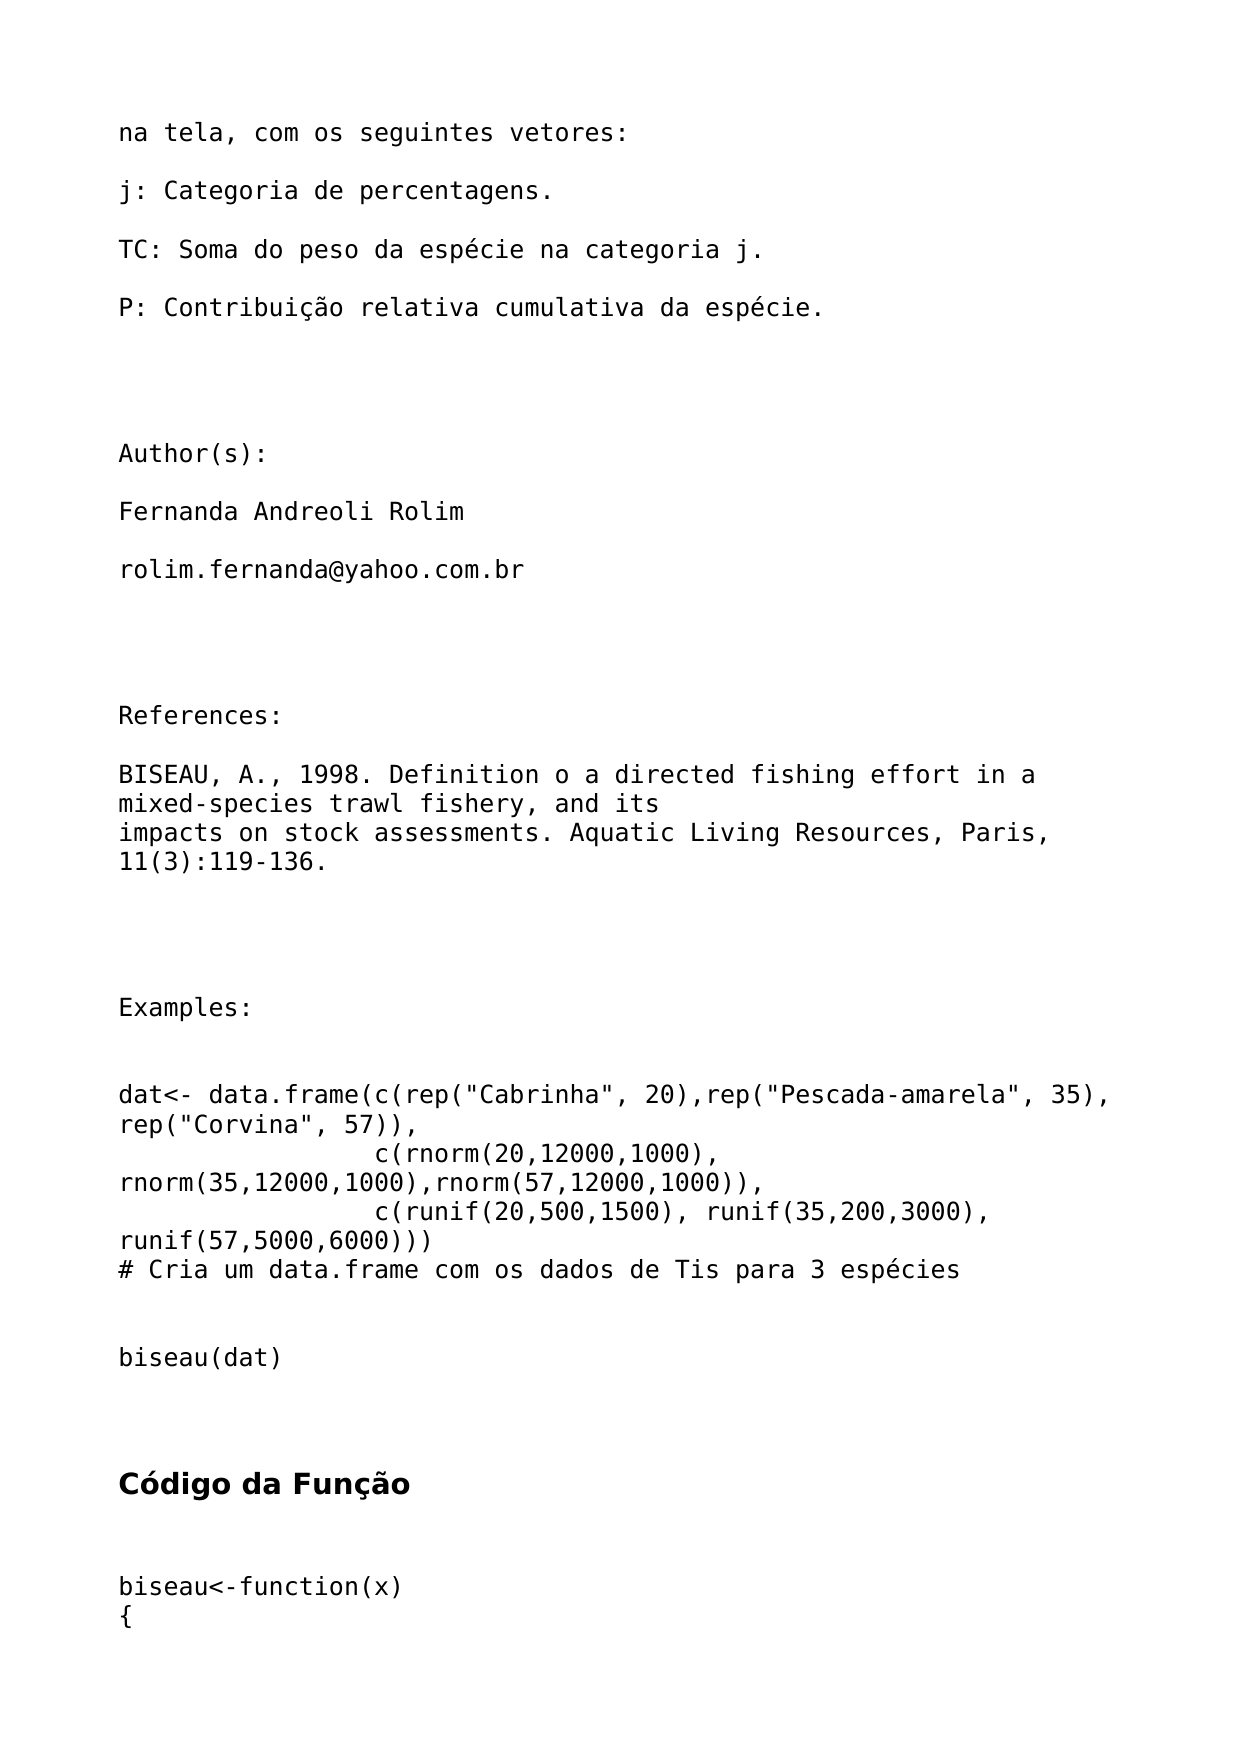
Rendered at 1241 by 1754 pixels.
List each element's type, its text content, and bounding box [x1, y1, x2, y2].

text na tela, com os seguintes vetores: j: Categoria de percentagens. TC: Soma do peso da espécie na categoria j. P: Contribuição relativa cumulativa da espécie. Author(s): Fernanda Andreoli Rolim rolim.fernanda@yahoo.com.br References: BISEAU, A., 1998. Definition o a directed fishing effort in a mixed-species trawl fishery, and its impacts on stock assessments. Aquatic Living Resources, Paris, 11(3):119-136. Examples: dat<- data.frame(c(rep("Cabrinha", 20),rep("Pescada-amarela", 35), rep("Corvina", 57)), c(rnorm(20,12000,1000), rnorm(35,12000,1000),rnorm(57,12000,1000)), c(runif(20,500,1500), runif(35,200,3000), runif(57,5000,6000))) # Cria um data.frame com os dados de Tis para 3 espécies biseau(dat) [118, 118, 1122, 1431]
subtitle Código da Função [118, 1467, 1122, 1501]
text biseau<-function(x) { [118, 1514, 1122, 1631]
